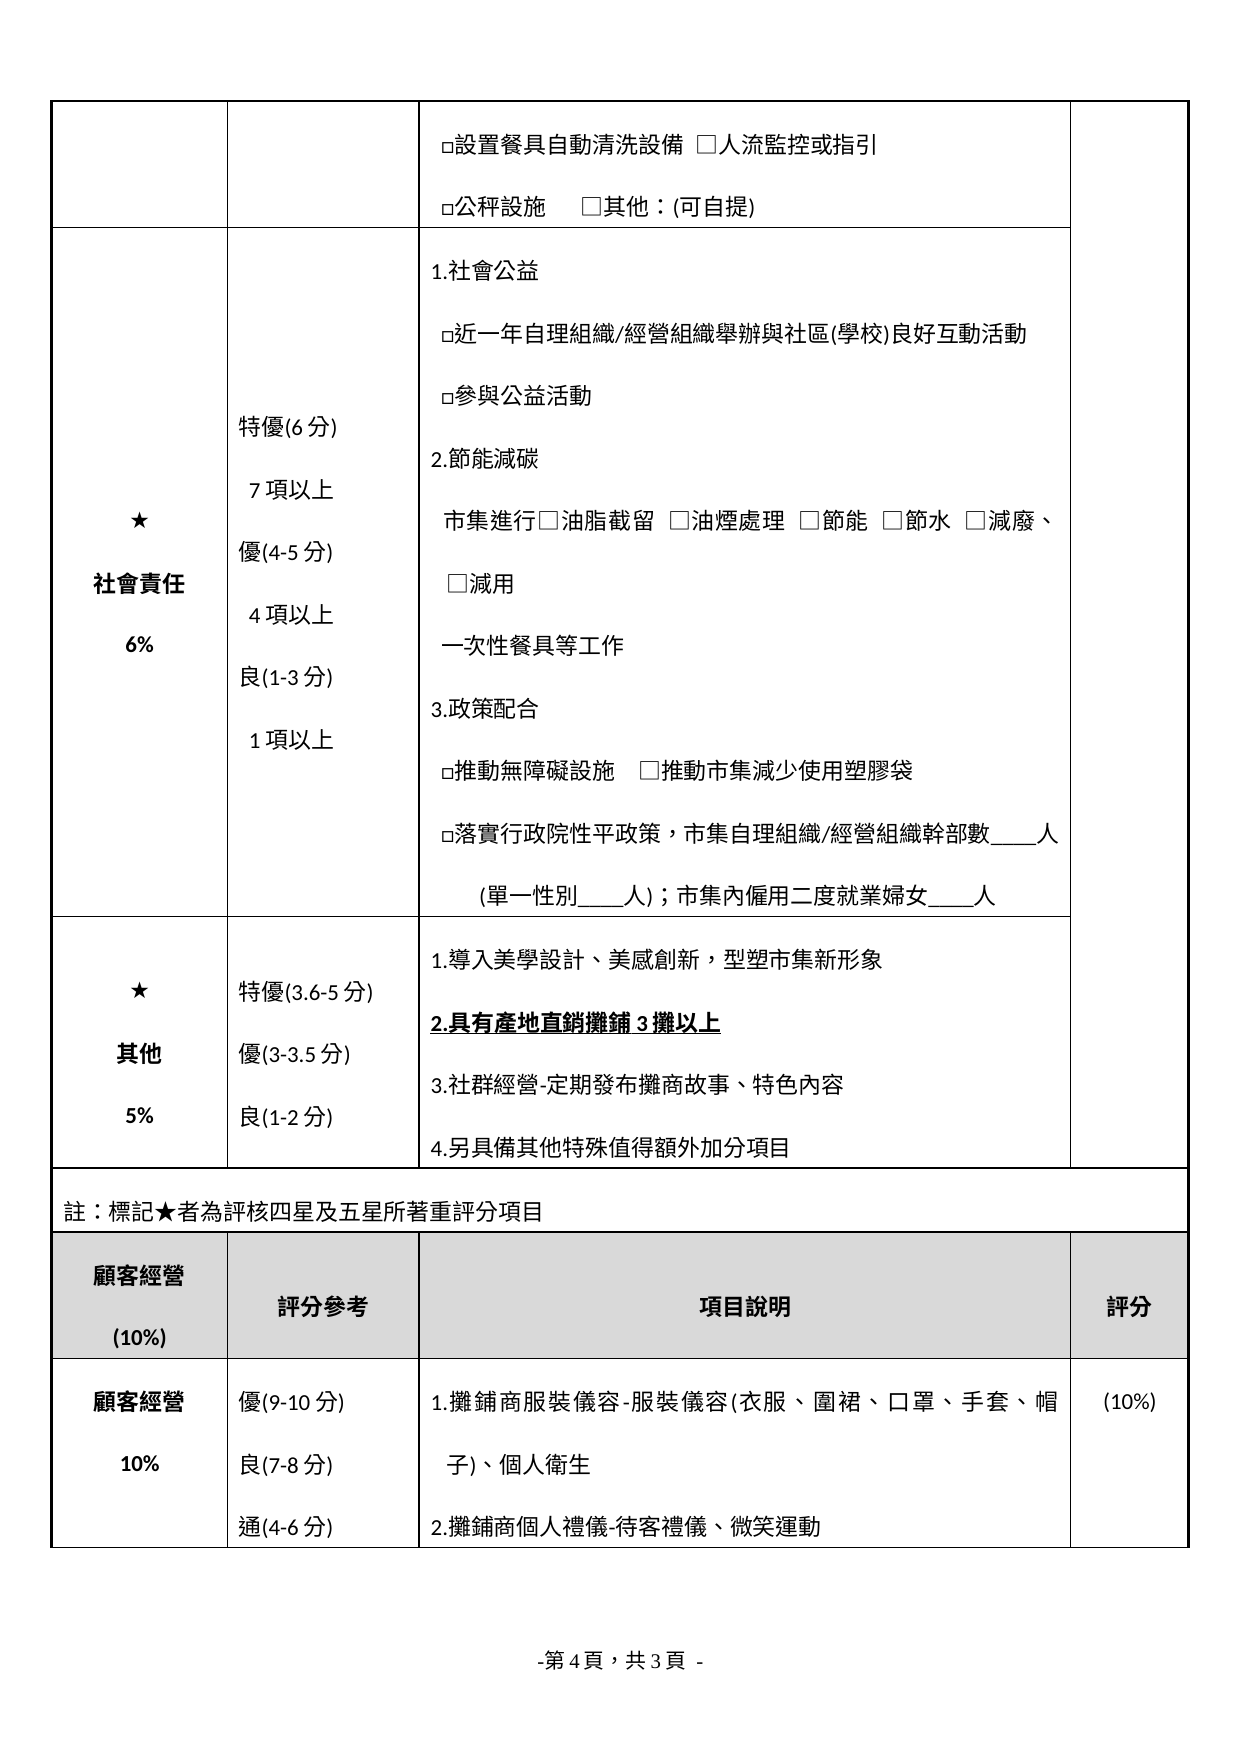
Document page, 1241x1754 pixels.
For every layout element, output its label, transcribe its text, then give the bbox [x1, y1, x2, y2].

table_cell [53, 102, 227, 226]
table_cell 1.攤鋪商服裝儀容-服裝儀容(衣服、圍裙、口罩、手套、帽子)、個人衛生 2.攤鋪商個人禮儀-待客禮儀、微笑運動 [420, 1359, 1070, 1547]
table_cell 項目說明 [420, 1233, 1070, 1358]
table_cell 評分 [1071, 1233, 1187, 1358]
table_cell 顧客經營 (10%) [53, 1233, 227, 1358]
table_cell ★ 社會責任 6% [53, 228, 227, 916]
table_cell [228, 102, 418, 226]
table_cell [1071, 102, 1187, 1167]
table_cell 優(9-10分) 良(7-8分) 通(4-6分) [228, 1359, 418, 1547]
table_cell 1.社會公益 □近一年自理組織/經營組織舉辦與社區(學校)良好互動活動 □參與公益活動 2.節能減碳 市集進行□油脂截留 □油煙處理 □節能 □節水 □減廢、□減用 一次性餐具等工作 3.政策配合 □推動無障礙設施 □推動市集減少使用塑膠袋 □落實行政院性平政策，市集自理組織/經營組織幹部數____人(單一性別____人)；市集內僱用二度就業婦女____人 [420, 228, 1070, 916]
table_cell 顧客經營 10% [53, 1359, 227, 1547]
table_cell (10%) [1071, 1359, 1187, 1547]
table_cell 1.導入美學設計、美感創新，型塑市集新形象 2.具有產地直銷攤鋪3攤以上 3.社群經營-定期發布攤商故事、特色內容 4.另具備其他特殊值得額外加分項目 [420, 917, 1070, 1167]
table_cell 註：標記★者為評核四星及五星所著重評分項目 [53, 1169, 1187, 1231]
table_cell 評分參考 [228, 1233, 418, 1358]
table_cell ★ 其他 5% [53, 917, 227, 1167]
table_cell □設置餐具自動清洗設備 □人流監控或指引 □公秤設施 □其他：(可自提) [420, 102, 1070, 226]
table_cell 特優(6分) 7項以上 優(4-5分) 4項以上 良(1-3分) 1項以上 [228, 228, 418, 916]
table_cell 特優(3.6-5分) 優(3-3.5分) 良(1-2分) [228, 917, 418, 1167]
